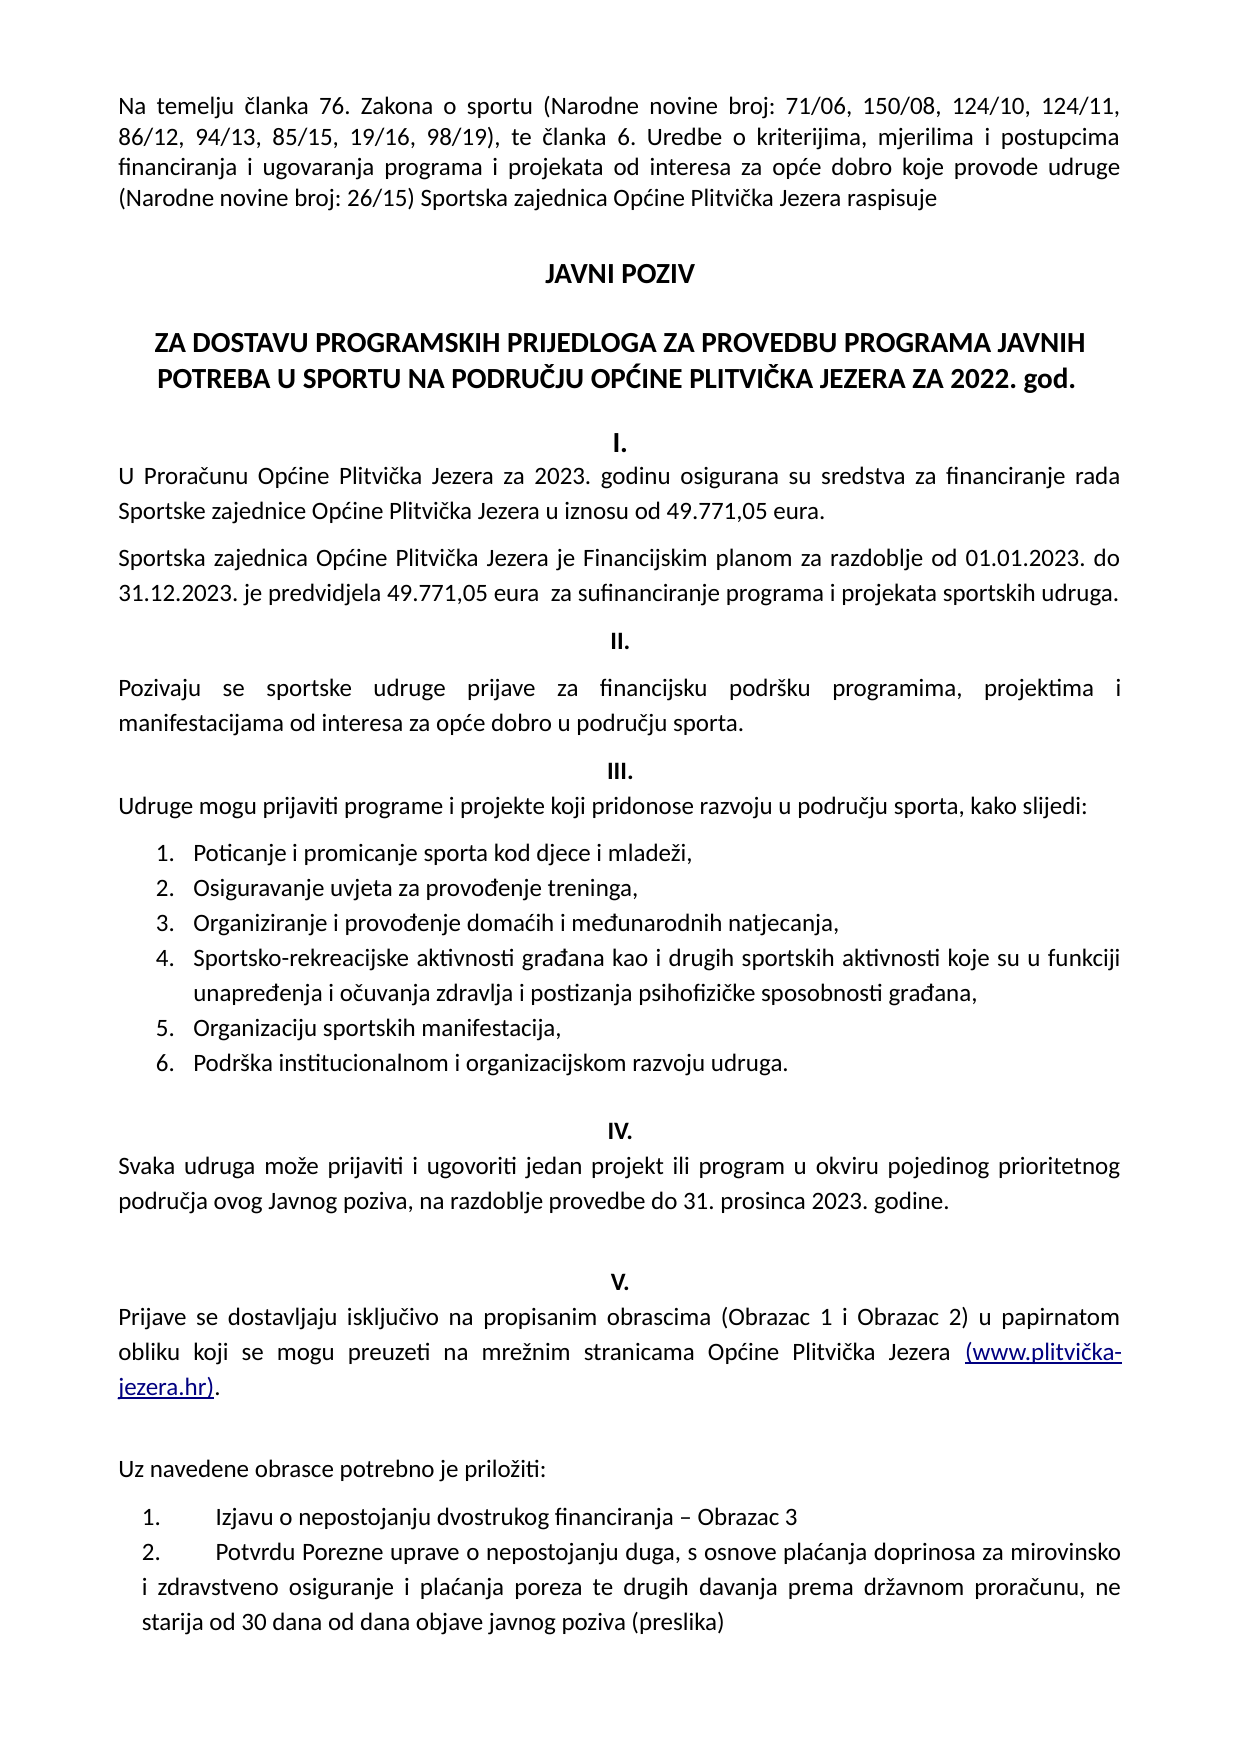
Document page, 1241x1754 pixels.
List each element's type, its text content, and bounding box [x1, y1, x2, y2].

text III. [118, 755, 1122, 786]
text U Proračunu Općine Plitvička Jezera za 2023. godinu osigurana su sredstva za financiranje rada Sportske zajednice Općine Plitvička Jezera u iznosu od 49.771,05 eura. [118, 460, 1122, 526]
text Na temelju članka 76. Zakona o sportu (Narodne novine broj: 71/06, 150/08, 124/10, 124/11, 86/12, 94/13, 85/15, 19/16, 98/19), te članka 6. Uredbe o kriterijima, mjerilima i postupcima financiranja i ugovaranja programa i projekata od interesa za opće dobro koje provode udruge (Narodne novine broj: 26/15) Sportska zajednica Općine Plitvička Jezera raspisuje [118, 90, 1122, 212]
text Uz navedene obrasce potrebno je priložiti: [118, 1453, 1122, 1484]
list Podrška institucionalnom i organizacijskom razvoju udruga. [156, 1047, 1122, 1078]
list Organiziranje i provođenje domaćih i međunarodnih natjecanja, [156, 907, 1122, 938]
list Osiguravanje uvjeta za provođenje treninga, [156, 872, 1122, 903]
text Svaka udruga može prijaviti i ugovoriti jedan projekt ili program u okviru pojedinog prioritetnog područja ovog Javnog poziva, na razdoblje provedbe do 31. prosinca 2023. godine. [118, 1151, 1122, 1216]
text JAVNI POZIV [118, 255, 1122, 291]
text I. [118, 424, 1122, 460]
text Prijave se dostavljaju isključivo na propisanim obrascima (Obrazac 1 i Obrazac 2) u papirnatom obliku koji se mogu preuzeti na mrežnim stranicama Općine Plitvička Jezera (www.plitvička-jezera.hr). [118, 1301, 1122, 1402]
list Izjavu o nepostojanju dvostrukog financiranja – Obrazac 3 [142, 1501, 1122, 1532]
text IV. [118, 1116, 1122, 1146]
text V. [118, 1266, 1122, 1297]
text II. [118, 625, 1122, 656]
list Sportsko-rekreacijske aktivnosti građana kao i drugih sportskih aktivnosti koje su u funkciji unapređenja i očuvanja zdravlja i postizanja psihofizičke sposobnosti građana, [156, 942, 1122, 1008]
list Organizaciju sportskih manifestacija, [156, 1012, 1122, 1043]
list Poticanje i promicanje sporta kod djece i mladeži, [156, 837, 1122, 868]
text Sportska zajednica Općine Plitvička Jezera je Financijskim planom za razdoblje od 01.01.2023. do 31.12.2023. je predvidjela 49.771,05 eura za sufinanciranje programa i projekata sportskih udruga. [118, 542, 1122, 608]
text ZA DOSTAVU PROGRAMSKIH PRIJEDLOGA ZA PROVEDBU PROGRAMA JAVNIH POTREBA U SPORTU NA PODRUČJU OPĆINE PLITVIČKA JEZERA ZA 2022. god. [118, 324, 1122, 396]
list Potvrdu Porezne uprave o nepostojanju duga, s osnove plaćanja doprinosa za mirovinsko i zdravstveno osiguranje i plaćanja poreza te drugih davanja prema državnom proračunu, ne starija od 30 dana od dana objave javnog poziva (preslika) [142, 1536, 1122, 1637]
text Pozivaju se sportske udruge prijave za financijsku podršku programima, projektima i manifestacijama od interesa za opće dobro u području sporta. [118, 672, 1122, 738]
text Udruge mogu prijaviti programe i projekte koji pridonose razvoju u području sporta, kako slijedi: [118, 790, 1122, 821]
